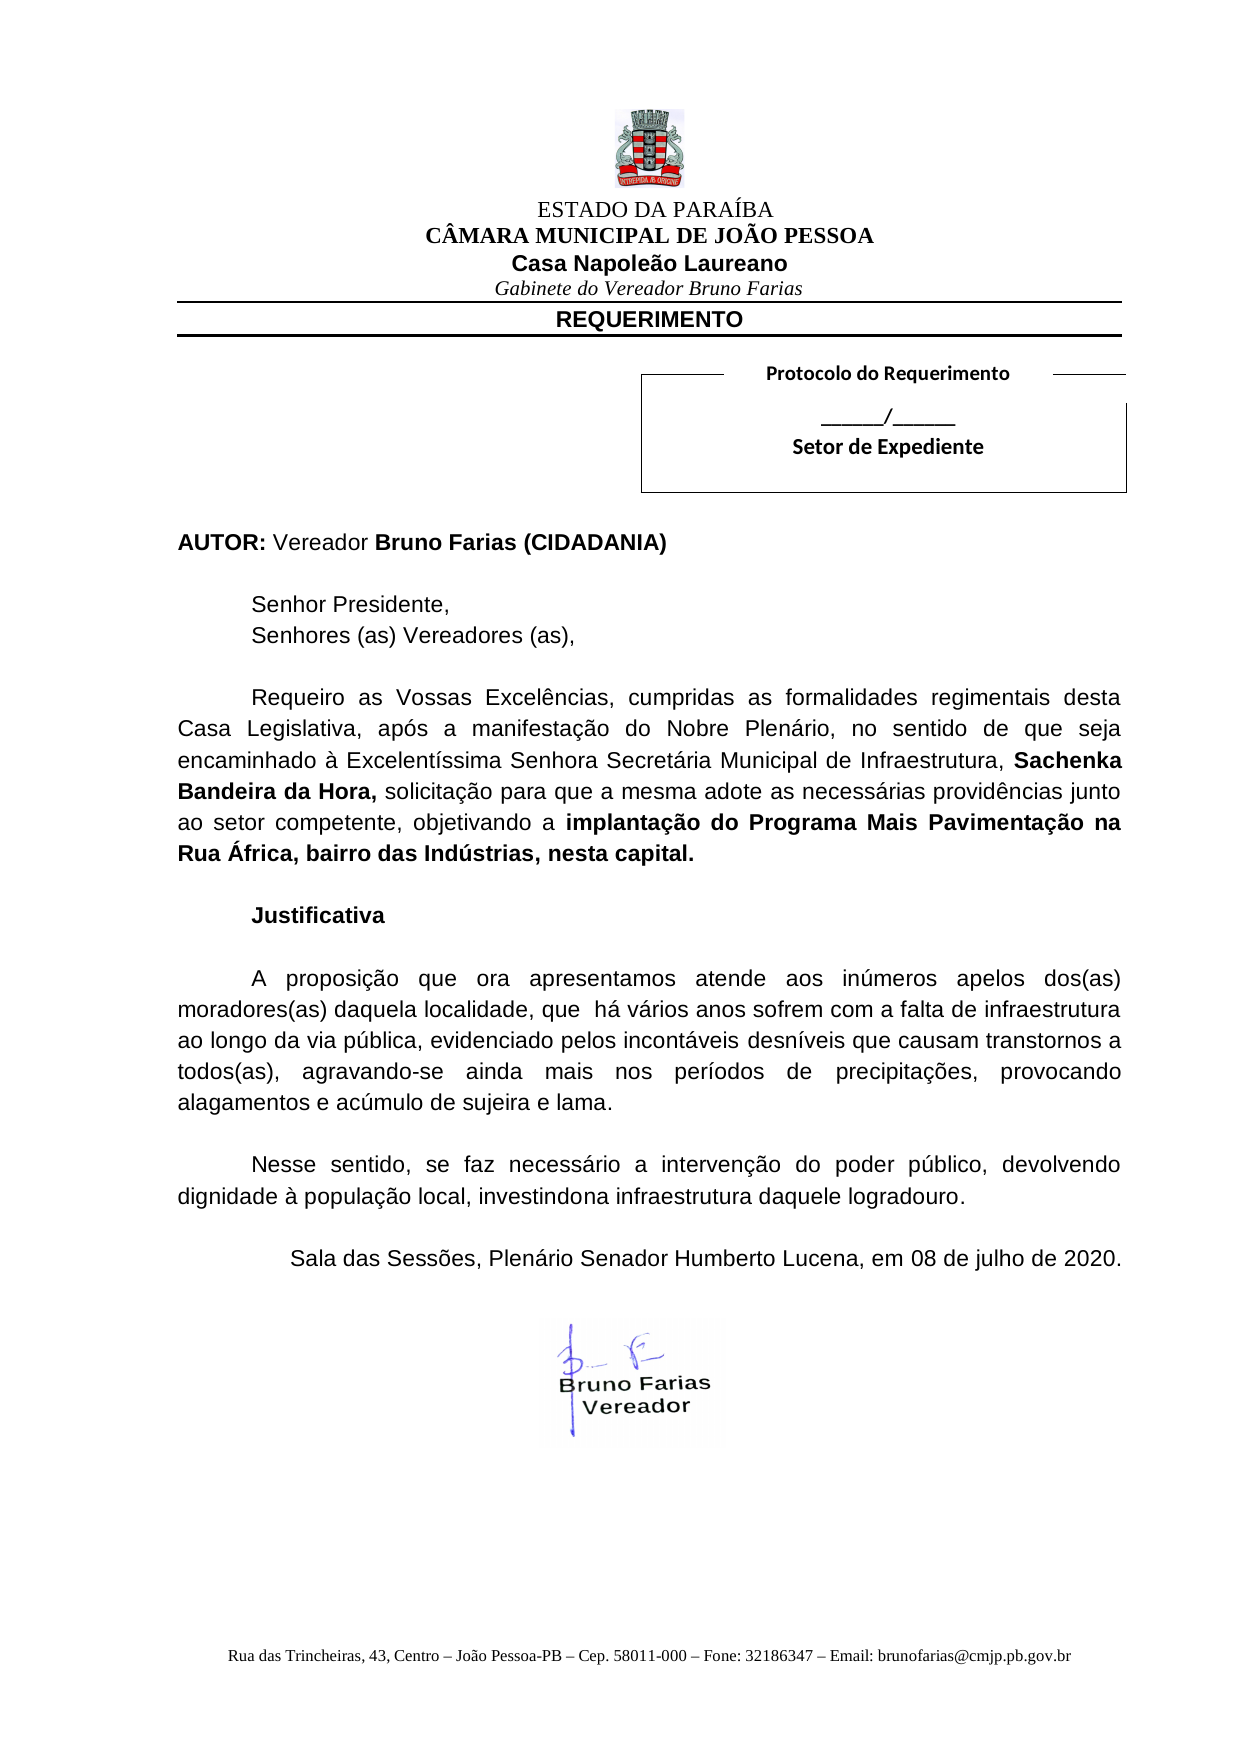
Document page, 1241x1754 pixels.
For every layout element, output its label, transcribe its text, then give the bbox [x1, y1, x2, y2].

table_cell [1053, 403, 1126, 432]
text Requeiro as Vossas Excelências, cumpridas as formalidades regimentais desta Casa Legislativa, após a manifestação do Nobre Plenário, no sentido de que seja encaminhado à Excelentíssima Senhora Secretária Municipal de Infraestrutura, Sachenka Bandeira da Hora, solicitação para que a mesma adote as necessárias providências junto ao setor competente, objetivando a implantação do Programa Mais Pavimentação na Rua África, bairro das Indústrias, nesta capital. [177, 684, 1122, 866]
table_cell [642, 461, 723, 492]
table_cell [1053, 432, 1126, 461]
table_header [1053, 343, 1127, 374]
text A proposição que ora apresentamos atende aos inúmeros apelos dos(as) moradores(as) daquela localidade, que há vários anos sofrem com a falta de infraestrutura ao longo da via pública, evidenciado pelos incontáveis desníveis que causam transtornos a todos(as), agravando-se ainda mais nos períodos de precipitações, provocando alagamentos e acúmulo de sujeira e lama. [177, 964, 1122, 1116]
table_header Protocolo do Requerimento [724, 343, 1053, 403]
table_cell [642, 403, 723, 432]
table_cell [724, 461, 1053, 492]
text Nesse sentido, se faz necessário a intervenção do poder público, devolvendo dignidade à população local, investindona infraestrutura daquele logradouro. [177, 1151, 1122, 1209]
text REQUERIMENTO [177, 303, 1122, 334]
table_cell [1053, 461, 1126, 492]
text Justificativa [177, 902, 1122, 929]
text Senhor Presidente, [177, 590, 1122, 617]
table_cell [642, 432, 723, 461]
table_cell [1053, 374, 1127, 403]
table_header [641, 343, 723, 374]
text Sala das Sessões, Plenário Senador Humberto Lucena, em 08 de julho de 2020. [177, 1244, 1122, 1271]
text AUTOR: Vereador Bruno Farias (CIDADANIA) [177, 528, 1122, 555]
text Senhores (as) Vereadores (as), [177, 621, 1122, 648]
table_cell [642, 375, 723, 403]
table_cell Setor de Expediente [724, 432, 1053, 461]
picture [538, 1318, 727, 1448]
table_cell ______/______ [724, 403, 1053, 432]
